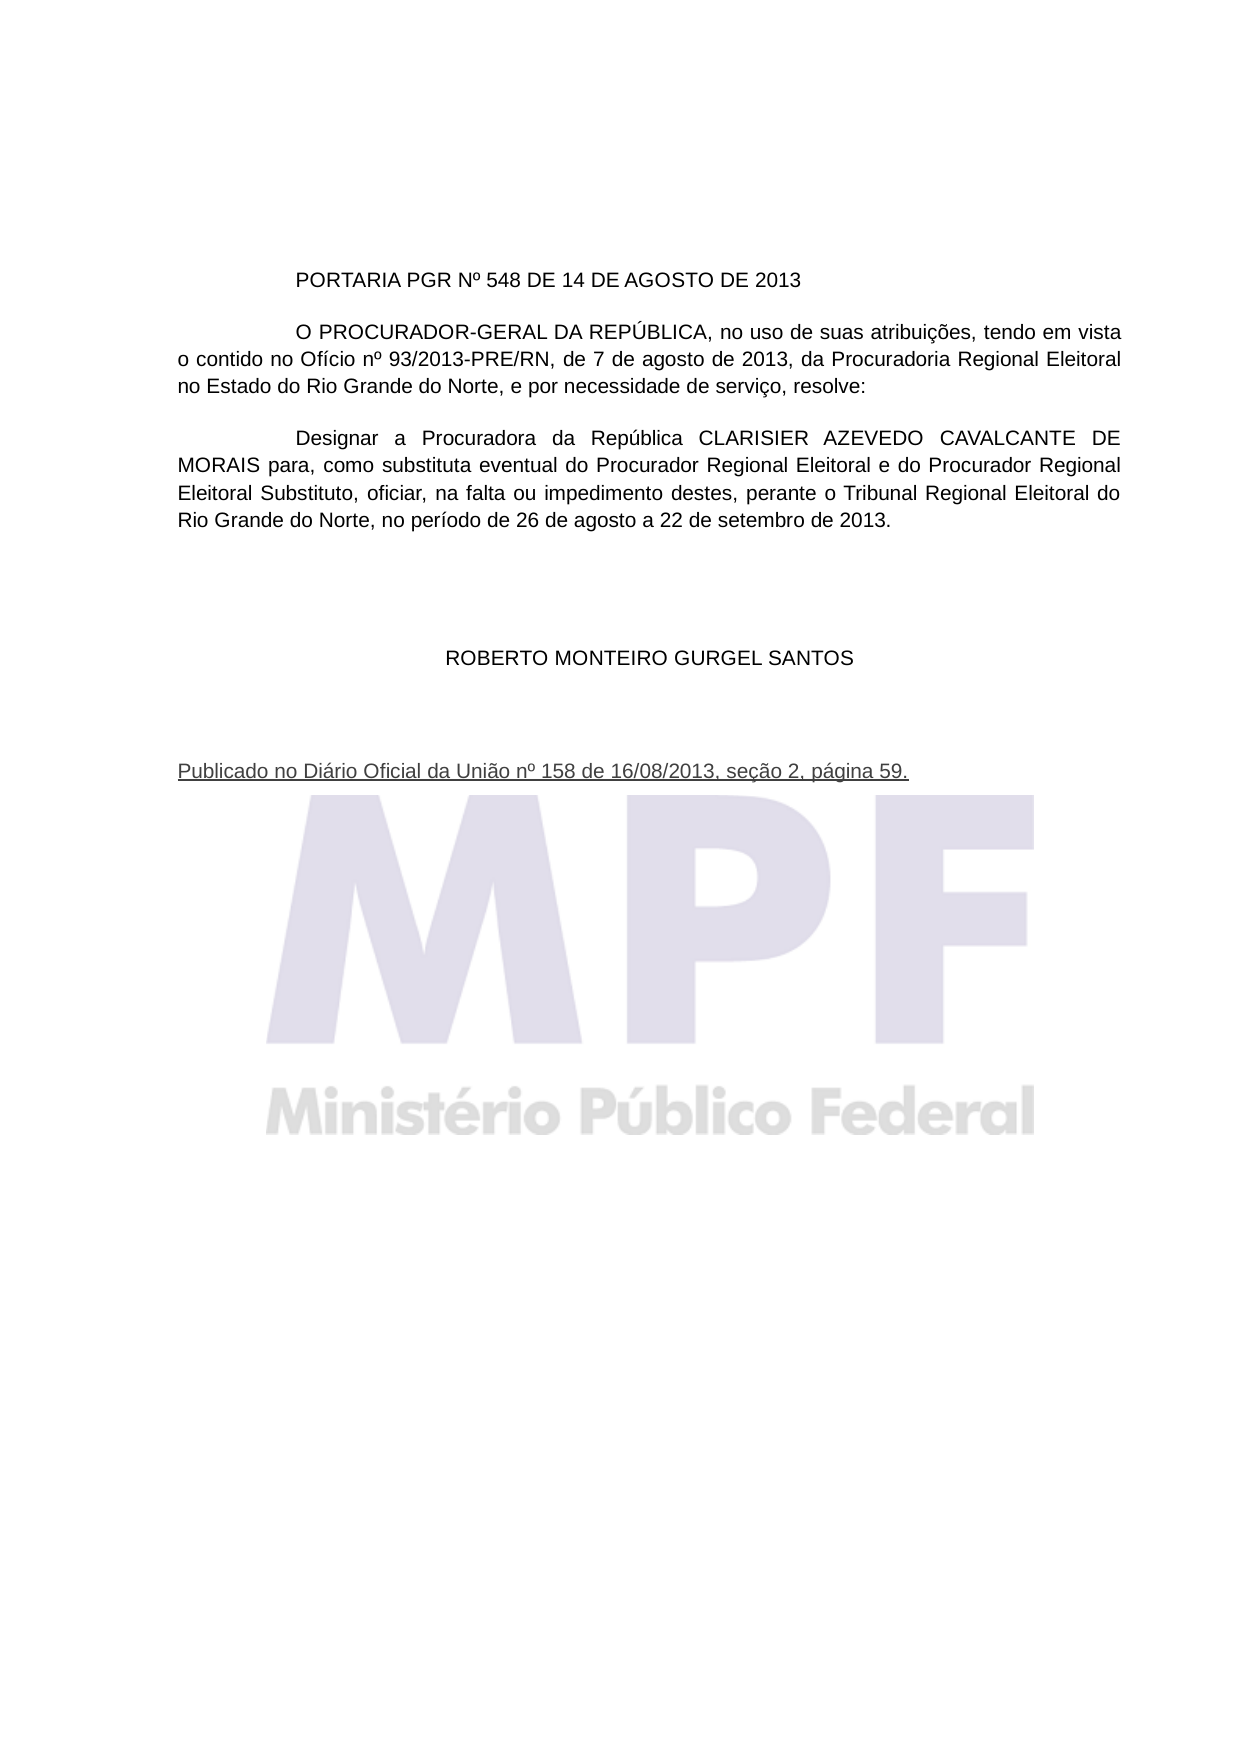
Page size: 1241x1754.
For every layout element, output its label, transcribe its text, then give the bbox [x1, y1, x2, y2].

picture [266, 795, 1034, 1136]
text ROBERTO MONTEIRO GURGEL SANTOS [177, 646, 1122, 670]
text O PROCURADOR-GERAL DA REPÚBLICA, no uso de suas atribuições, tendo em vista o contido no Ofício nº 93/2013-PRE/RN, de 7 de agosto de 2013, da Procuradoria Regional Eleitoral no Estado do Rio Grande do Norte, e por necessidade de serviço, resolve: [177, 318, 1122, 399]
text PORTARIA PGR Nº 548 DE 14 DE AGOSTO DE 2013 [177, 266, 1122, 293]
text Publicado no Diário Oficial da União nº 158 de 16/08/2013, seção 2, página 59. [177, 758, 1122, 783]
text Designar a Procuradora da República CLARISIER AZEVEDO CAVALCANTE DE MORAIS para, como substituta eventual do Procurador Regional Eleitoral e do Procurador Regional Eleitoral Substituto, oficiar, na falta ou impedimento destes, perante o Tribunal Regional Eleitoral do Rio Grande do Norte, no período de 26 de agosto a 22 de setembro de 2013. [177, 424, 1122, 532]
